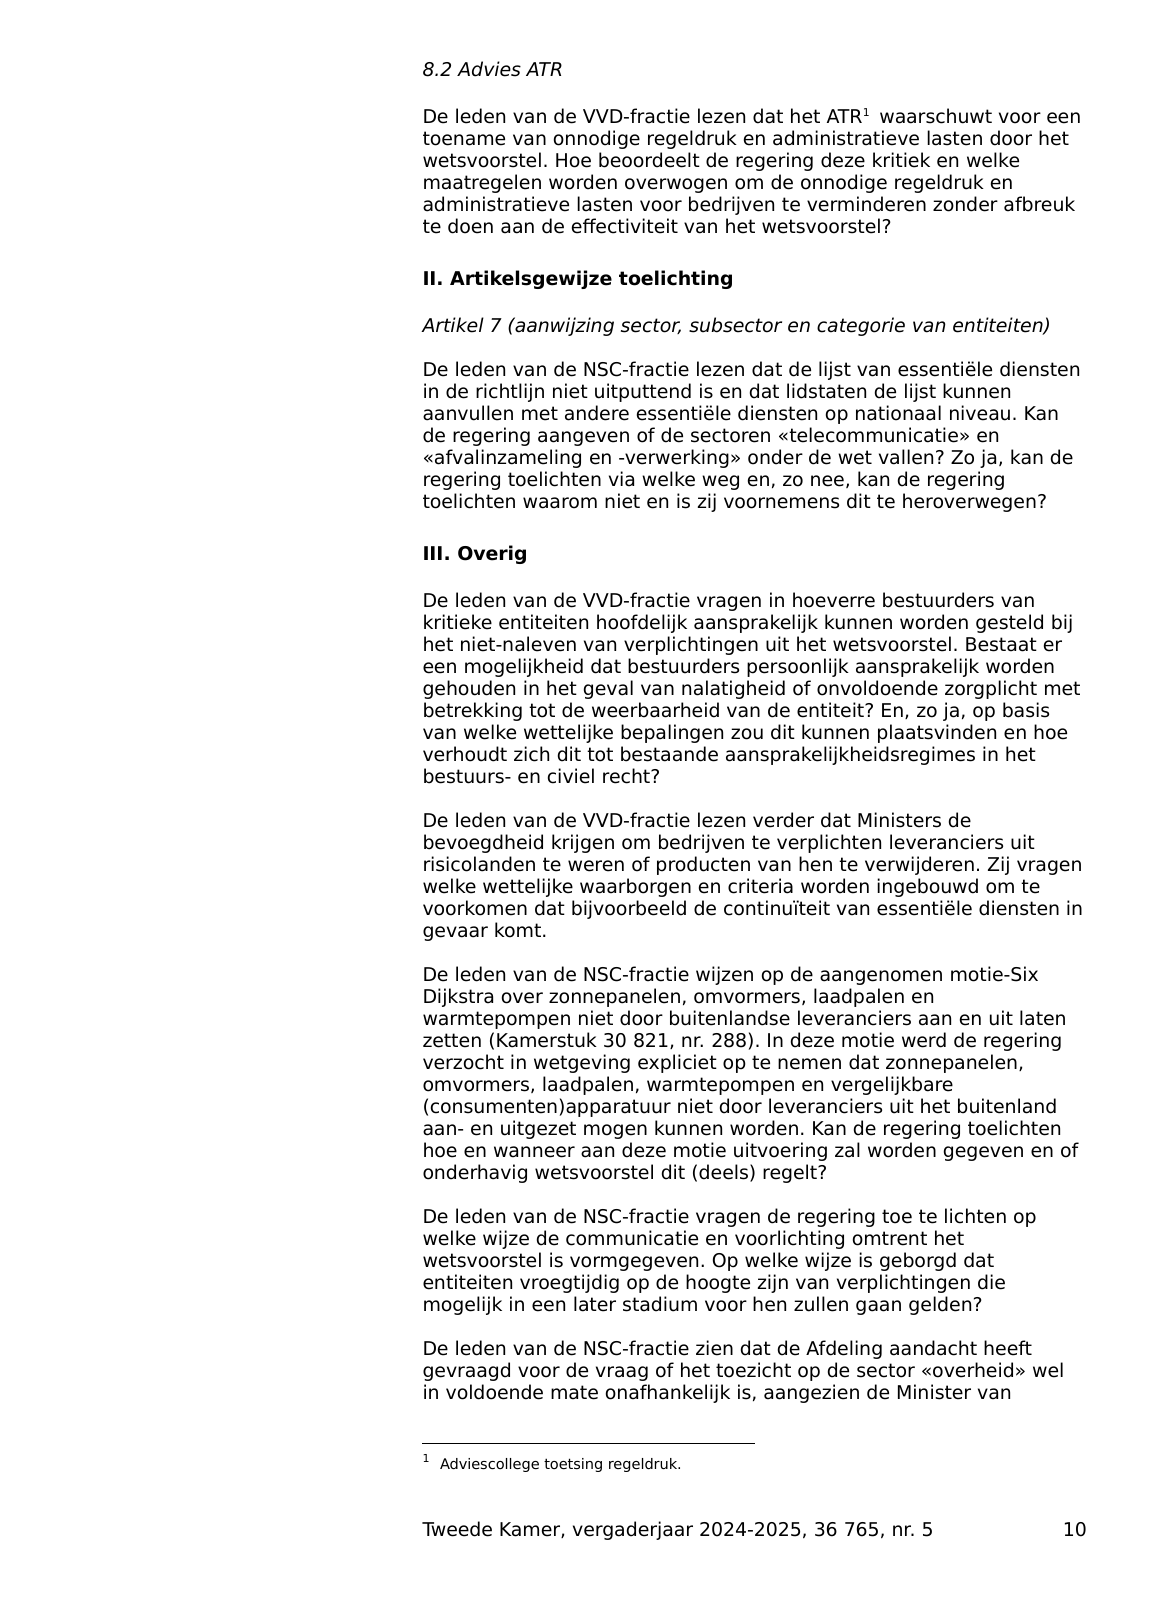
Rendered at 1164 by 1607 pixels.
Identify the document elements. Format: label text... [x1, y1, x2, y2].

text De leden van de NSC-fractie wijzen op de aangenomen motie-Six Dijkstra over zonnepanelen, omvormers, laadpalen en warmtepompen niet door buitenlandse leveranciers aan en uit laten zetten (Kamerstuk 30 821, nr. 288). In deze motie werd de regering verzocht in wetgeving expliciet op te nemen dat zonnepanelen, omvormers, laadpalen, warmtepompen en vergelijkbare (consumenten)apparatuur niet door leveranciers uit het buitenland aan- en uitgezet mogen kunnen worden. Kan de regering toelichten hoe en wanneer aan deze motie uitvoering zal worden gegeven en of onderhavig wetsvoorstel dit (deels) regelt? [422, 964, 1087, 1184]
subtitle Artikel 7 (aanwijzing sector, subsector en categorie van entiteiten) [422, 315, 1087, 337]
text De leden van de NSC-fractie lezen dat de lijst van essentiële diensten in de richtlijn niet uitputtend is en dat lidstaten de lijst kunnen aanvullen met andere essentiële diensten op nationaal niveau. Kan de regering aangeven of de sectoren «telecommunicatie» en «afvalinzameling en -verwerking» onder de wet vallen? Zo ja, kan de regering toelichten via welke weg en, zo nee, kan de regering toelichten waarom niet en is zij voornemens dit te heroverwegen? [422, 359, 1087, 513]
text Adviescollege toetsing regeldruk. [422, 1452, 1087, 1474]
text De leden van de VVD-fractie vragen in hoeverre bestuurders van kritieke entiteiten hoofdelijk aansprakelijk kunnen worden gesteld bij het niet-naleven van verplichtingen uit het wetsvoorstel. Bestaat er een mogelijkheid dat bestuurders persoonlijk aansprakelijk worden gehouden in het geval van nalatigheid of onvoldoende zorgplicht met betrekking tot de weerbaarheid van de entiteit? En, zo ja, op basis van welke wettelijke bepalingen zou dit kunnen plaatsvinden en hoe verhoudt zich dit tot bestaande aansprakelijkheidsregimes in het bestuurs- en civiel recht? [422, 590, 1087, 788]
text De leden van de NSC-fractie vragen de regering toe te lichten op welke wijze de communicatie en voorlichting omtrent het wetsvoorstel is vormgegeven. Op welke wijze is geborgd dat entiteiten vroegtijdig op de hoogte zijn van verplichtingen die mogelijk in een later stadium voor hen zullen gaan gelden? [422, 1206, 1087, 1316]
subtitle 8.2 Advies ATR [422, 59, 1087, 81]
subtitle II. Artikelsgewijze toelichting [422, 268, 1087, 290]
text De leden van de NSC-fractie zien dat de Afdeling aandacht heeft gevraagd voor de vraag of het toezicht op de sector «overheid» wel in voldoende mate onafhankelijk is, aangezien de Minister van [422, 1338, 1087, 1404]
text De leden van de VVD-fractie lezen dat het ATR waarschuwt voor een toename van onnodige regeldruk en administratieve lasten door het wetsvoorstel. Hoe beoordeelt de regering deze kritiek en welke maatregelen worden overwogen om de onnodige regeldruk en administratieve lasten voor bedrijven te verminderen zonder afbreuk te doen aan de effectiviteit van het wetsvoorstel? [422, 106, 1087, 238]
subtitle III. Overig [422, 543, 1087, 565]
text De leden van de VVD-fractie lezen verder dat Ministers de bevoegdheid krijgen om bedrijven te verplichten leveranciers uit risicolanden te weren of producten van hen te verwijderen. Zij vragen welke wettelijke waarborgen en criteria worden ingebouwd om te voorkomen dat bijvoorbeeld de continuïteit van essentiële diensten in gevaar komt. [422, 810, 1087, 942]
